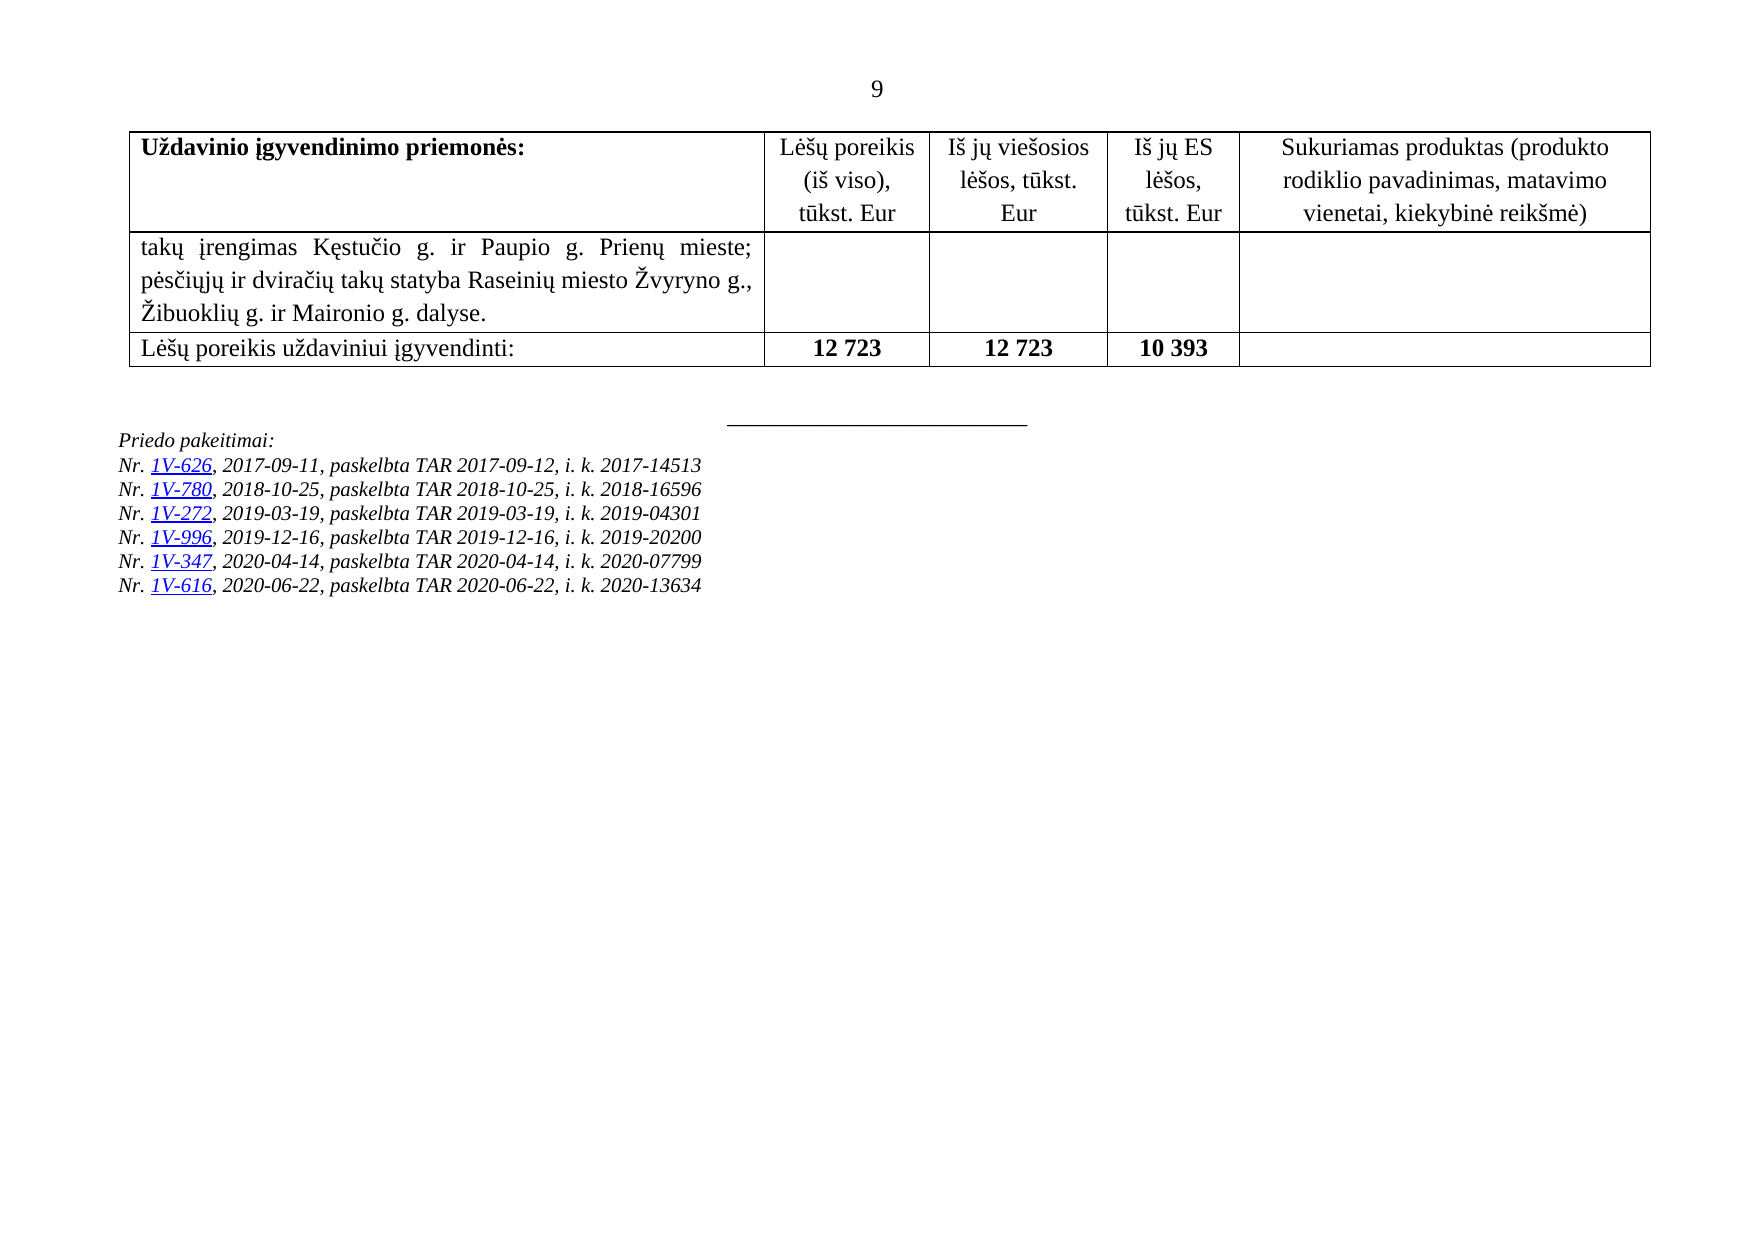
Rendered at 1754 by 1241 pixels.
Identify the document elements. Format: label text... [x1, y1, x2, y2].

table_cell Lėšų poreikis uždaviniui įgyvendinti: [130, 333, 764, 366]
table_header Lėšų poreikis (iš viso), tūkst. Eur [765, 133, 929, 231]
text ________________________ [118, 400, 1636, 428]
table_cell [1108, 233, 1239, 332]
table_header Iš jų viešosios lėšos, tūkst. Eur [930, 133, 1107, 231]
table_header Uždavinio įgyvendinimo priemonės: [130, 133, 764, 231]
table_cell [930, 233, 1107, 332]
table_cell [1240, 333, 1650, 366]
text Nr. 1V-780, 2018-10-25, paskelbta TAR 2018-10-25, i. k. 2018-16596 [118, 477, 1636, 501]
text Priedo pakeitimai: [118, 428, 1636, 452]
table_header Sukuriamas produktas (produkto rodiklio pavadinimas, matavimo vienetai, kiekybinė reikšmė) [1240, 133, 1650, 231]
table_header Iš jų ES lėšos, tūkst. Eur [1108, 133, 1239, 231]
table_cell [765, 233, 929, 332]
table_cell [1240, 233, 1650, 332]
table_cell 10 393 [1108, 333, 1239, 366]
text Nr. 1V-626, 2017-09-11, paskelbta TAR 2017-09-12, i. k. 2017-14513 [118, 452, 1636, 477]
table_cell 12 723 [765, 333, 929, 366]
text Nr. 1V-996, 2019-12-16, paskelbta TAR 2019-12-16, i. k. 2019-20200 [118, 525, 1636, 549]
text Nr. 1V-272, 2019-03-19, paskelbta TAR 2019-03-19, i. k. 2019-04301 [118, 501, 1636, 525]
table_cell 12 723 [930, 333, 1107, 366]
table_cell takų įrengimas Kęstučio g. ir Paupio g. Prienų mieste; pėsčiųjų ir dviračių takų statyba Raseinių miesto Žvyryno g., Žibuoklių g. ir Maironio g. dalyse. [130, 233, 764, 332]
text Nr. 1V-347, 2020-04-14, paskelbta TAR 2020-04-14, i. k. 2020-07799 [118, 549, 1636, 573]
text Nr. 1V-616, 2020-06-22, paskelbta TAR 2020-06-22, i. k. 2020-13634 [118, 573, 1636, 597]
